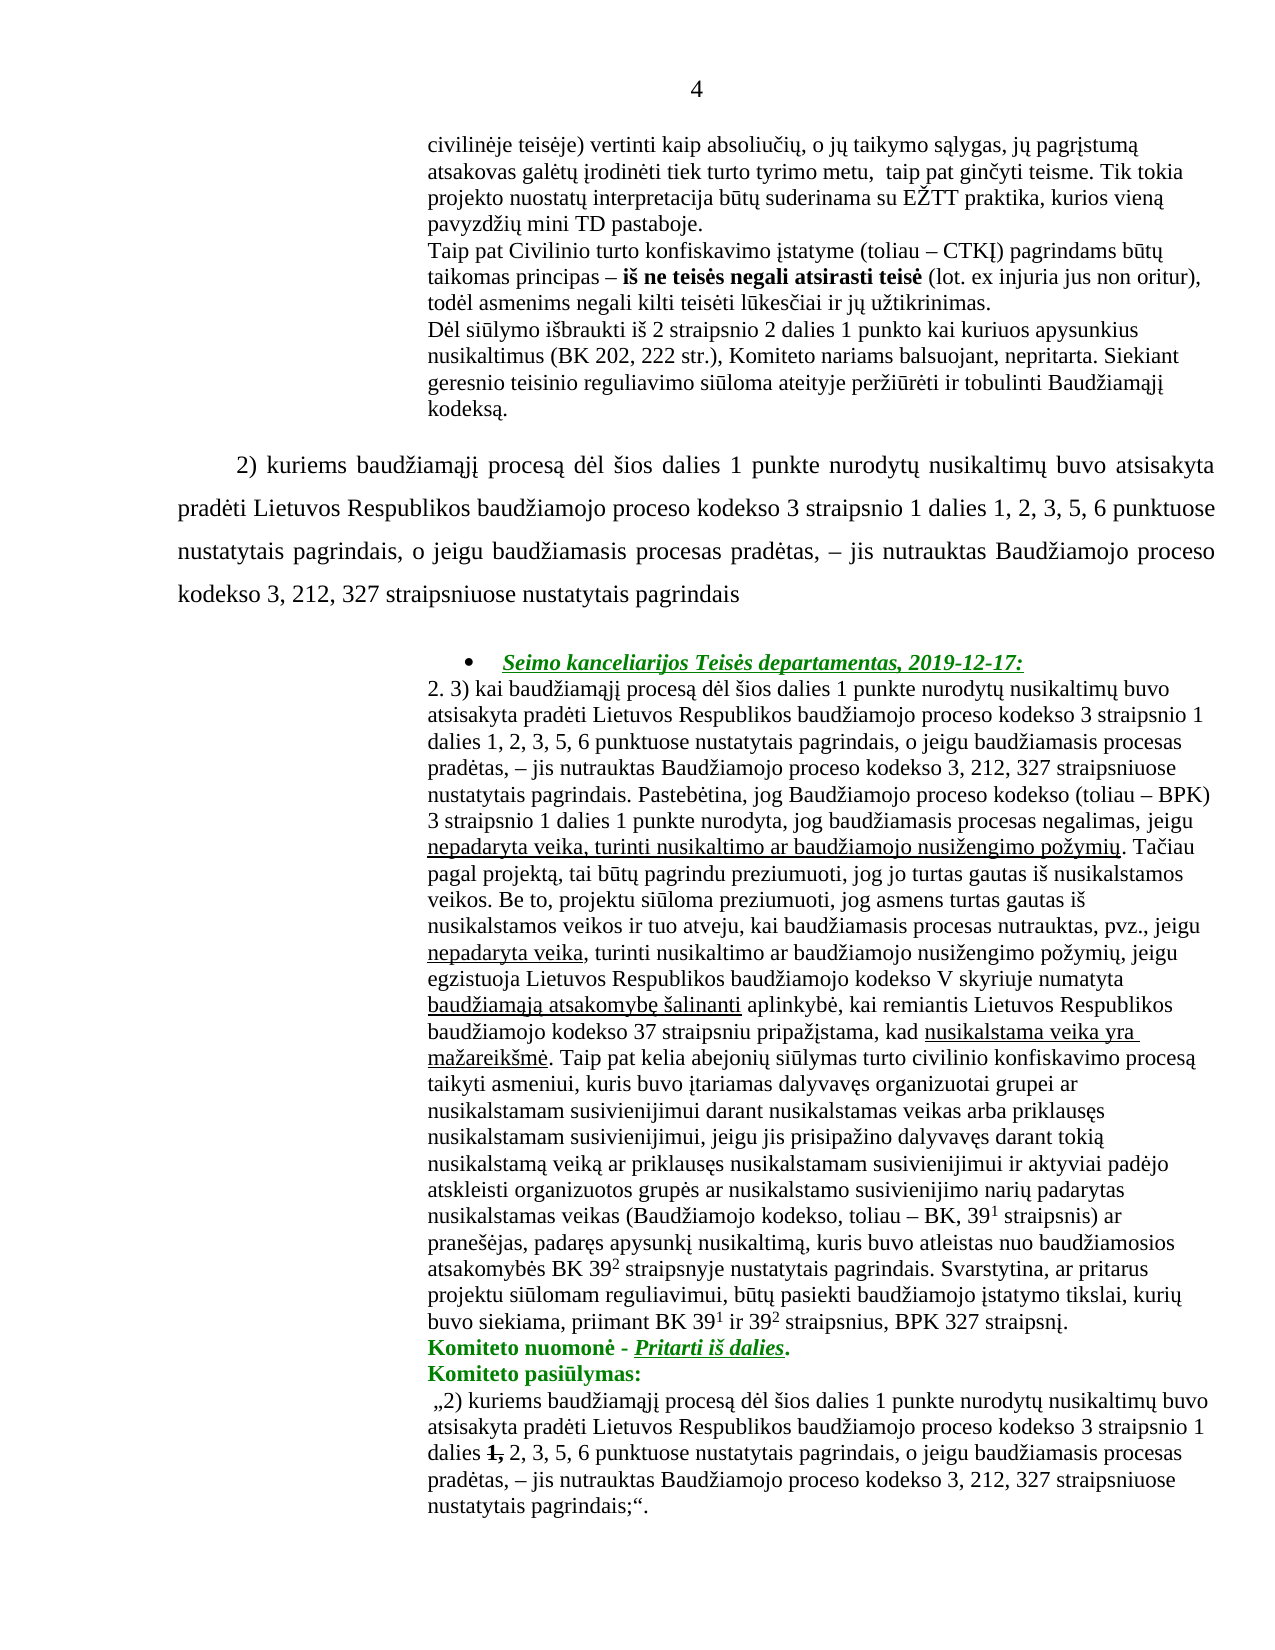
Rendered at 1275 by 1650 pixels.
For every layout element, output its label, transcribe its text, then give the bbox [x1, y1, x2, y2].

list Seimo kanceliarijos Teisės departamentas, 2019-12-17: [465, 649, 1216, 675]
text Dėl siūlymo išbraukti iš 2 straipsnio 2 dalies 1 punkto kai kuriuos apysunkius nusikaltimus (BK 202, 222 str.), Komiteto nariams balsuojant, nepritarta. Siekiant geresnio teisinio reguliavimo siūloma ateityje peržiūrėti ir tobulinti Baudžiamąjį kodeksą. [427, 316, 1216, 421]
text „2) kuriems baudžiamąjį procesą dėl šios dalies 1 punkte nurodytų nusikaltimų buvo atsisakyta pradėti Lietuvos Respublikos baudžiamojo proceso kodekso 3 straipsnio 1 dalies 1, 2, 3, 5, 6 punktuose nustatytais pagrindais, o jeigu baudžiamasis procesas pradėtas, – jis nutrauktas Baudžiamojo proceso kodekso 3, 212, 327 straipsniuose nustatytais pagrindais;“. [427, 1387, 1216, 1518]
text 2. 3) kai baudžiamąjį procesą dėl šios dalies 1 punkte nurodytų nusikaltimų buvo atsisakyta pradėti Lietuvos Respublikos baudžiamojo proceso kodekso 3 straipsnio 1 dalies 1, 2, 3, 5, 6 punktuose nustatytais pagrindais, o jeigu baudžiamasis procesas pradėtas, – jis nutrauktas Baudžiamojo proceso kodekso 3, 212, 327 straipsniuose nustatytais pagrindais. Pastebėtina, jog Baudžiamojo proceso kodekso (toliau – BPK) 3 straipsnio 1 dalies 1 punkte nurodyta, jog baudžiamasis procesas negalimas, jeigu nepadaryta veika, turinti nusikaltimo ar baudžiamojo nusižengimo požymių. Tačiau pagal projektą, tai būtų pagrindu preziumuoti, jog jo turtas gautas iš nusikalstamos veikos. Be to, projektu siūloma preziumuoti, jog asmens turtas gautas iš nusikalstamos veikos ir tuo atveju, kai baudžiamasis procesas nutrauktas, pvz., jeigu nepadaryta veika, turinti nusikaltimo ar baudžiamojo nusižengimo požymių, jeigu egzistuoja Lietuvos Respublikos baudžiamojo kodekso V skyriuje numatyta baudžiamąją atsakomybę šalinanti aplinkybė, kai remiantis Lietuvos Respublikos baudžiamojo kodekso 37 straipsniu pripažįstama, kad nusikalstama veika yra mažareikšmė. Taip pat kelia abejonių siūlymas turto civilinio konfiskavimo procesą taikyti asmeniui, kuris buvo įtariamas dalyvavęs organizuotai grupei ar nusikalstamam susivienijimui darant nusikalstamas veikas arba priklausęs nusikalstamam susivienijimui, jeigu jis prisipažino dalyvavęs darant tokią nusikalstamą veiką ar priklausęs nusikalstamam susivienijimui ir aktyviai padėjo atskleisti organizuotos grupės ar nusikalstamo susivienijimo narių padarytas nusikalstamas veikas (Baudžiamojo kodekso, toliau – BK, 391 straipsnis) ar pranešėjas, padaręs apysunkį nusikaltimą, kuris buvo atleistas nuo baudžiamosios atsakomybės BK 392 straipsnyje nustatytais pagrindais. Svarstytina, ar pritarus projektu siūlomam reguliavimui, būtų pasiekti baudžiamojo įstatymo tikslai, kurių buvo siekiama, priimant BK 391 ir 392 straipsnius, BPK 327 straipsnį. [427, 675, 1216, 1334]
text Komiteto pasiūlymas: [427, 1360, 1216, 1387]
text civilinėje teisėje) vertinti kaip absoliučių, o jų taikymo sąlygas, jų pagrįstumą atsakovas galėtų įrodinėti tiek turto tyrimo metu, taip pat ginčyti teisme. Tik tokia projekto nuostatų interpretacija būtų suderinama su EŽTT praktika, kurios vieną pavyzdžių mini TD pastaboje. [427, 131, 1216, 237]
text Taip pat Civilinio turto konfiskavimo įstatyme (toliau – CTKĮ) pagrindams būtų taikomas principas – iš ne teisės negali atsirasti teisė (lot. ex injuria jus non oritur), todėl asmenims negali kilti teisėti lūkesčiai ir jų užtikrinimas. [427, 237, 1216, 316]
text Komiteto nuomonė - Pritarti iš dalies. [427, 1334, 1216, 1360]
text 2) kuriems baudžiamąjį procesą dėl šios dalies 1 punkte nurodytų nusikaltimų buvo atsisakyta pradėti Lietuvos Respublikos baudžiamojo proceso kodekso 3 straipsnio 1 dalies 1, 2, 3, 5, 6 punktuose nustatytais pagrindais, o jeigu baudžiamasis procesas pradėtas, – jis nutrauktas Baudžiamojo proceso kodekso 3, 212, 327 straipsniuose nustatytais pagrindais [177, 450, 1216, 608]
